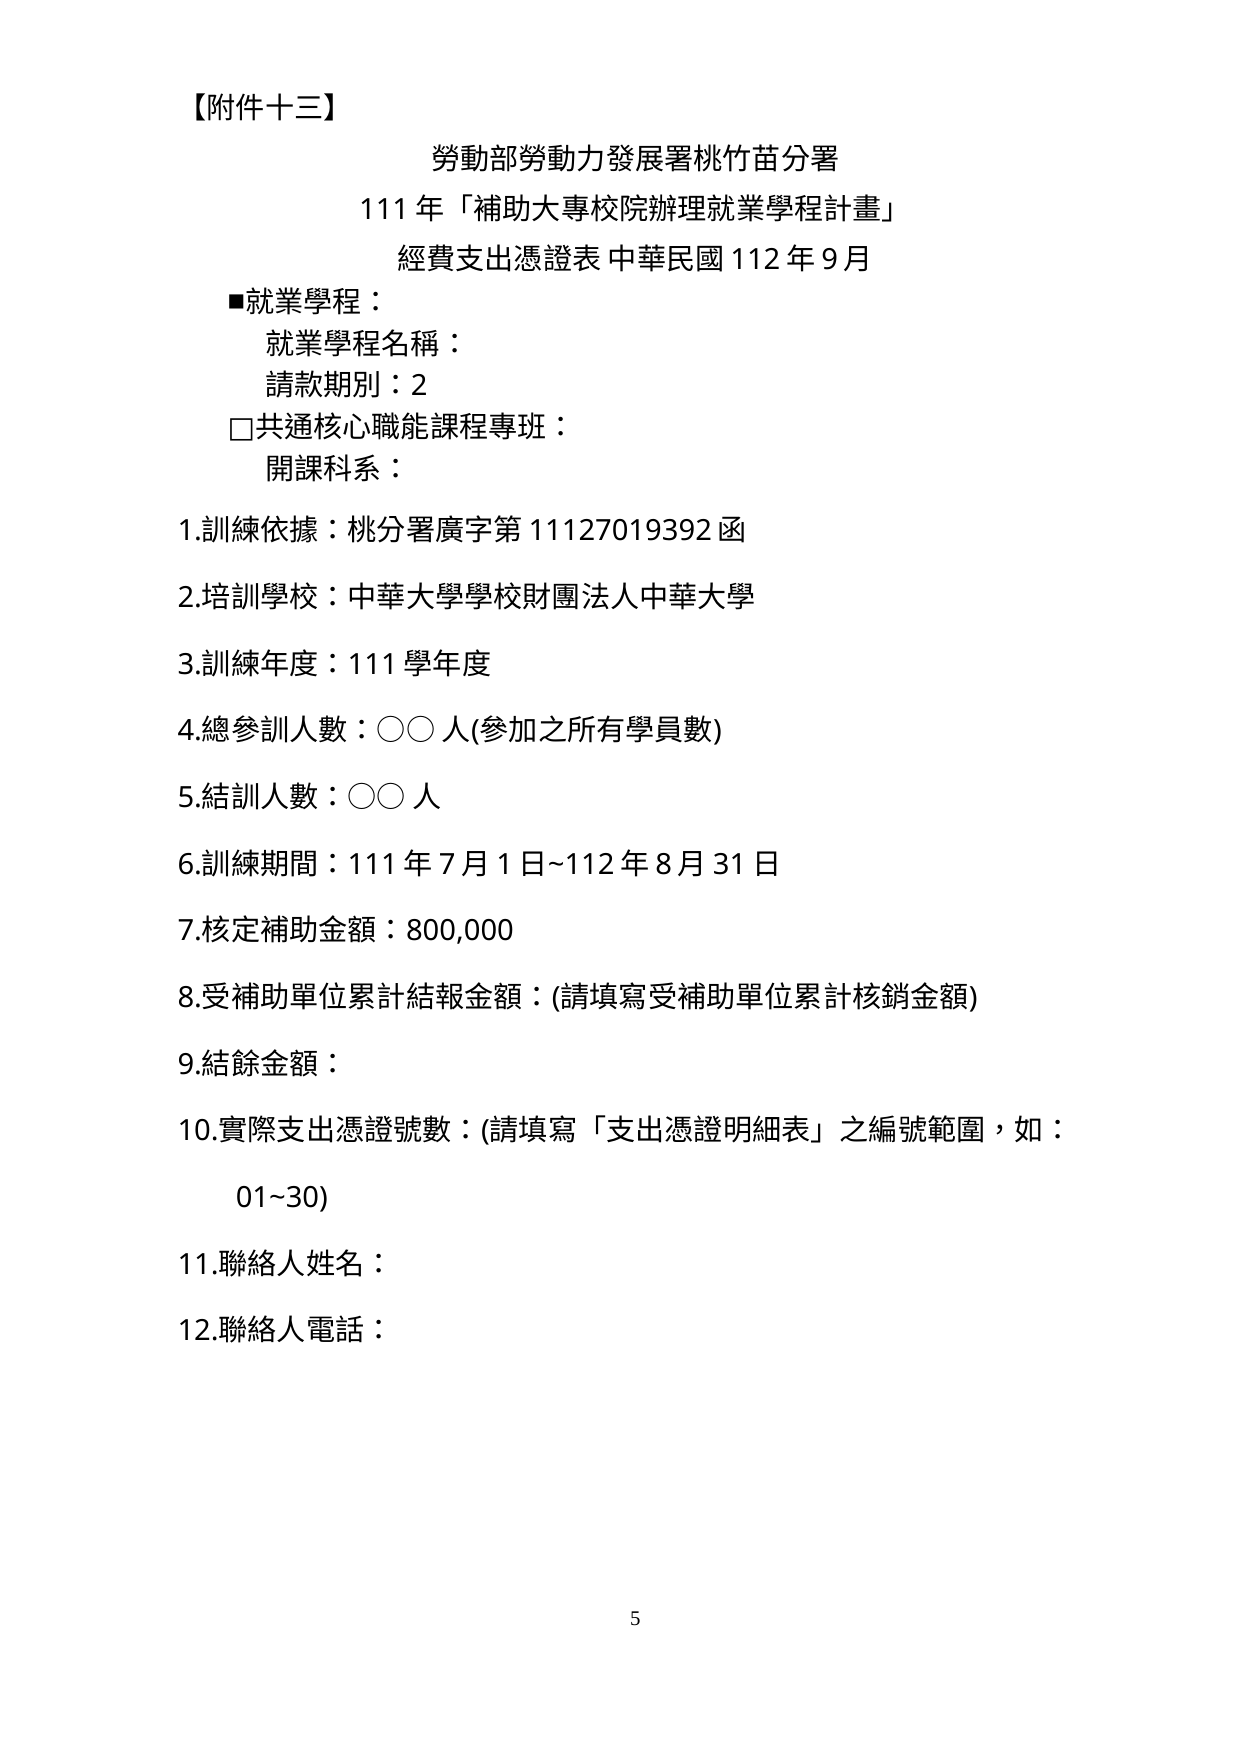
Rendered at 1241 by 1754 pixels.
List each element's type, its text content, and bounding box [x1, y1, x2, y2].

text 請款期別：2 [265, 362, 1092, 404]
text 111年「補助大專校院辦理就業學程計畫」 [177, 179, 1092, 229]
text 開課科系： [265, 446, 1092, 487]
text □共通核心職能課程專班： [227, 404, 1213, 446]
text 2.培訓學校：中華大學學校財團法人中華大學 [177, 554, 1092, 621]
text 1.訓練依據：桃分署廣字第11127019392函 [177, 487, 1092, 554]
text 經費支出憑證表 中華民國112年9月 [177, 229, 1092, 279]
text 8.受補助單位累計結報金額：(請填寫受補助單位累計核銷金額) [177, 954, 1092, 1021]
text 12.聯絡人電話： [177, 1287, 1092, 1354]
text 6.訓練期間：111年7月1日~112年8月31日 [177, 821, 1092, 887]
text 就業學程名稱： [265, 321, 1092, 362]
text 11.聯絡人姓名： [177, 1221, 1092, 1287]
text 5.結訓人數：○○ 人 [177, 754, 1092, 821]
text 9.結餘金額： [177, 1021, 1092, 1087]
text 10.實際支出憑證號數：(請填寫「支出憑證明細表」之編號範圍，如：01~30) [177, 1087, 1092, 1221]
text 4.總參訓人數：○○ 人(參加之所有學員數) [177, 687, 1092, 754]
text 3.訓練年度：111學年度 [177, 621, 1092, 687]
text 【附件十三】 [177, 75, 1157, 129]
text 7.核定補助金額：800,000 [177, 887, 1092, 954]
text 勞動部勞動力發展署桃竹苗分署 [177, 129, 1092, 179]
text ■就業學程： [227, 279, 1213, 321]
